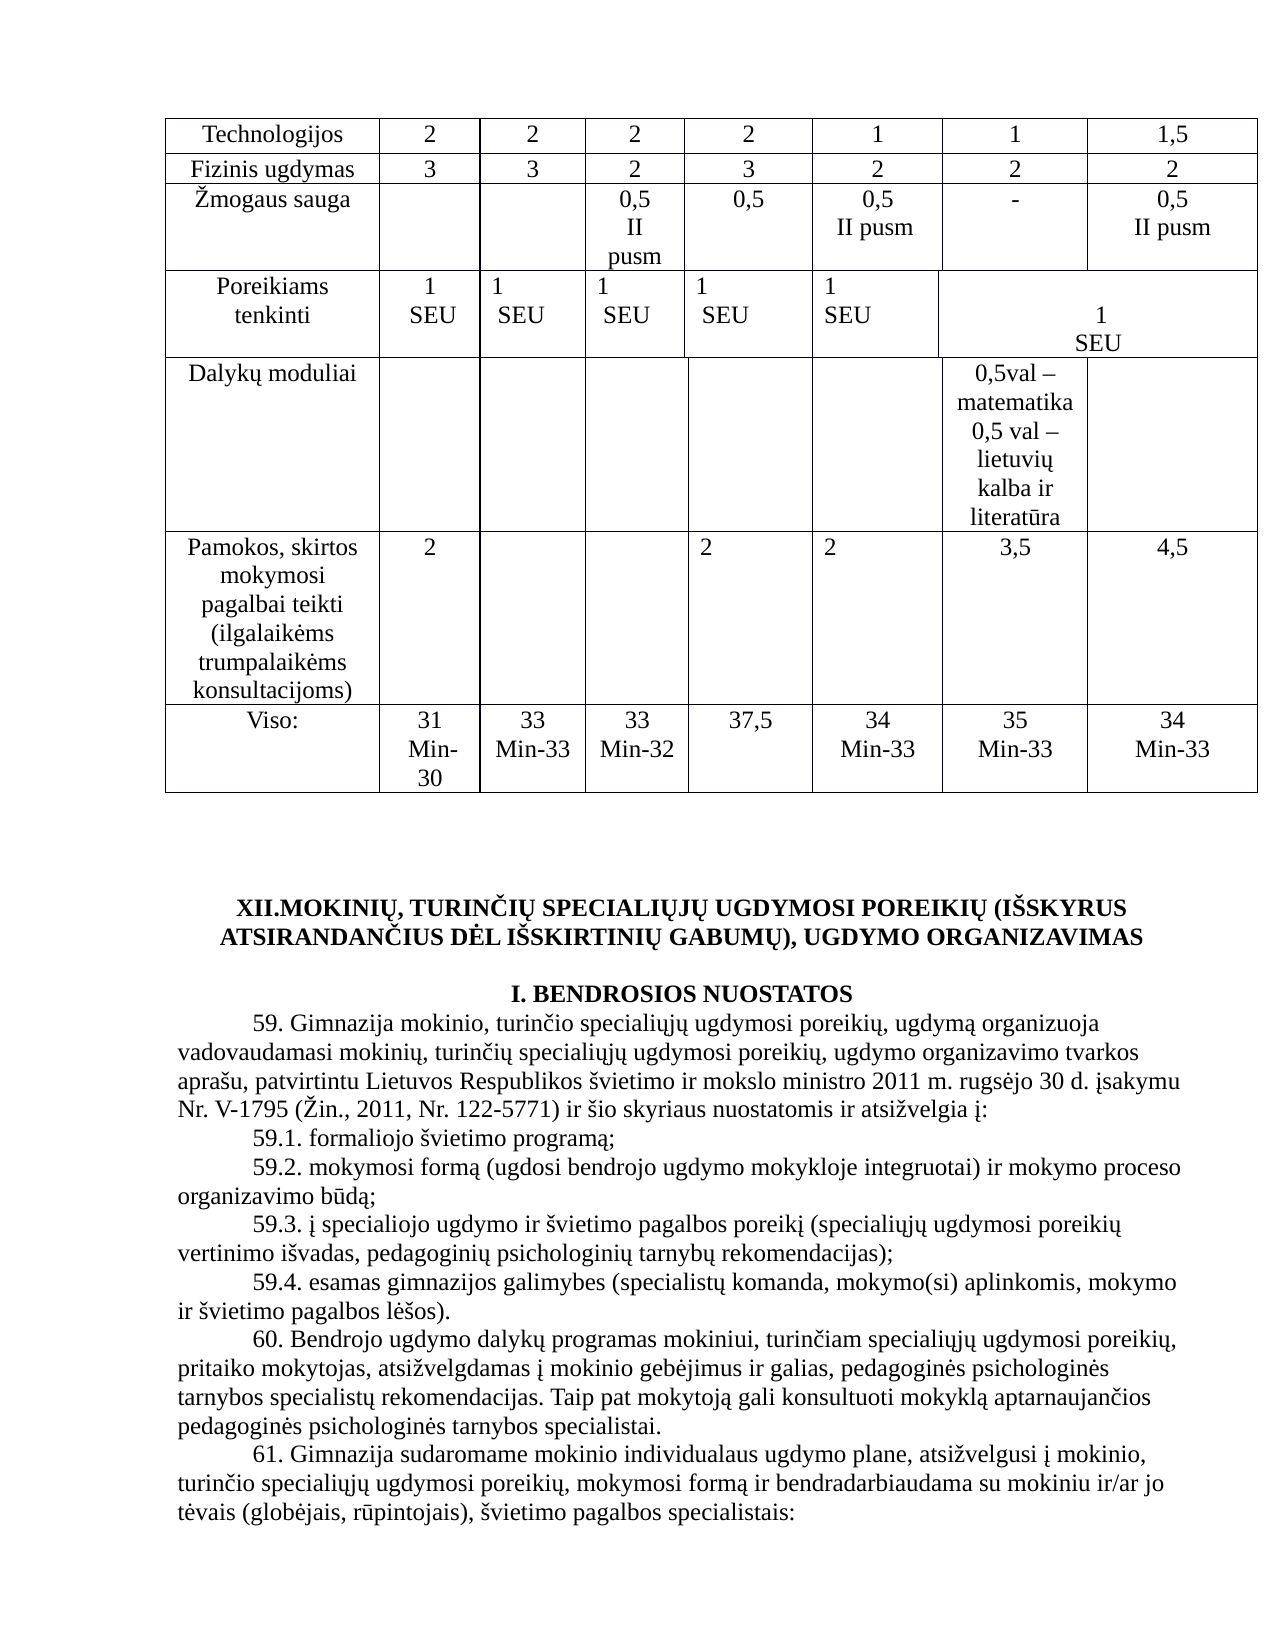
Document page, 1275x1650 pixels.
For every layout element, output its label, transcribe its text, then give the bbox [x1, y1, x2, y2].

table_cell 34 Min-33 [813, 705, 942, 792]
table_cell 35 Min-33 [943, 705, 1087, 792]
table_cell 4,5 [1088, 532, 1257, 704]
table_cell 1 SEU [813, 271, 938, 357]
table_cell 2 [943, 154, 1087, 183]
table_cell 2 [380, 119, 479, 153]
table_cell Žmogaus sauga [166, 184, 379, 270]
table_cell 2 [689, 532, 812, 704]
text 59. Gimnazija mokinio, turinčio specialiųjų ugdymosi poreikių, ugdymą organizuoja vadovaudamasi mokinių, turinčių specialiųjų ugdymosi poreikių, ugdymo organizavimo tvarkos aprašu, patvirtintu Lietuvos Respublikos švietimo ir mokslo ministro 2011 m. rugsėjo 30 d. įsakymu Nr. V-1795 (Žin., 2011, Nr. 122-5771) ir šio skyriaus nuostatomis ir atsižvelgia į: [177, 1008, 1186, 1123]
table_cell [586, 532, 688, 704]
table_cell 2 [481, 119, 585, 153]
text 59.3. į specialiojo ugdymo ir švietimo pagalbos poreikį (specialiųjų ugdymosi poreikių vertinimo išvadas, pedagoginių psichologinių tarnybų rekomendacijas); [177, 1209, 1186, 1267]
table_cell Pamokos, skirtos mokymosi pagalbai teikti (ilgalaikėms trumpalaikėms konsultacijoms) [166, 532, 379, 704]
table_cell 3 [380, 154, 479, 183]
table_cell 2 [586, 154, 684, 183]
table_cell 2 [685, 119, 812, 153]
table_cell Poreikiams tenkinti [166, 271, 379, 357]
text XII.MOKINIŲ, TURINČIŲ SPECIALIŲJŲ UGDYMOSI POREIKIŲ (IŠSKYRUS ATSIRANDANČIUS DĖL IŠSKIRTINIŲ GABUMŲ), UGDYMO ORGANIZAVIMAS [177, 893, 1186, 951]
table_cell [481, 532, 585, 704]
table_cell [481, 358, 585, 531]
table_cell [586, 358, 688, 531]
table_cell Viso: [166, 705, 379, 792]
table_cell 0,5val –matematika 0,5 val – lietuvių kalba ir literatūra [943, 358, 1087, 531]
text 61. Gimnazija sudaromame mokinio individualaus ugdymo plane, atsižvelgusi į mokinio, turinčio specialiųjų ugdymosi poreikių, mokymosi formą ir bendradarbiaudama su mokiniu ir/ar jo tėvais (globėjais, rūpintojais), švietimo pagalbos specialistais: [177, 1439, 1186, 1526]
table_cell 1 SEU [586, 271, 684, 357]
table_cell - [943, 184, 1087, 270]
table_cell 1 [813, 119, 942, 153]
table_cell [481, 184, 585, 270]
table_cell 1 SEU [481, 271, 585, 357]
table_cell 3,5 [943, 532, 1087, 704]
table_cell 0,5 II pusm [1088, 184, 1257, 270]
table_cell Technologijos [166, 119, 379, 153]
table_cell 0,5 [685, 184, 812, 270]
table_cell [813, 358, 942, 531]
table_cell 2 [813, 532, 942, 704]
table_cell [1088, 358, 1257, 531]
table_cell 0,5 II pusm [586, 184, 684, 270]
table_cell 0,5 II pusm [813, 184, 942, 270]
table_cell 31 Min-30 [380, 705, 479, 792]
table_cell [380, 358, 479, 531]
table_cell 3 [481, 154, 585, 183]
table_cell [689, 358, 812, 531]
table_cell 2 [586, 119, 684, 153]
table_cell 37,5 [689, 705, 812, 792]
table_cell [380, 184, 479, 270]
text 59.2. mokymosi formą (ugdosi bendrojo ugdymo mokykloje integruotai) ir mokymo proceso organizavimo būdą; [177, 1152, 1186, 1209]
text 59.4. esamas gimnazijos galimybes (specialistų komanda, mokymo(si) aplinkomis, mokymo ir švietimo pagalbos lėšos). [177, 1267, 1186, 1324]
text 59.1. formaliojo švietimo programą; [177, 1123, 1186, 1152]
table_cell 1 SEU [380, 271, 479, 357]
table_cell Dalykų moduliai [166, 358, 379, 531]
table_cell Fizinis ugdymas [166, 154, 379, 183]
table_cell 1 [943, 119, 1087, 153]
table_cell 2 [380, 532, 479, 704]
table_cell 1,5 [1088, 119, 1257, 153]
table_cell 33 Min-33 [481, 705, 585, 792]
text I. BENDROSIOS NUOSTATOS [177, 979, 1186, 1008]
table_cell 33 Min-32 [586, 705, 688, 792]
table_cell 34 Min-33 [1088, 705, 1257, 792]
table_cell 1 SEU [939, 271, 1257, 357]
table_cell 3 [685, 154, 812, 183]
text 60. Bendrojo ugdymo dalykų programas mokiniui, turinčiam specialiųjų ugdymosi poreikių, pritaiko mokytojas, atsižvelgdamas į mokinio gebėjimus ir galias, pedagoginės psichologinės tarnybos specialistų rekomendacijas. Taip pat mokytoją gali konsultuoti mokyklą aptarnaujančios pedagoginės psichologinės tarnybos specialistai. [177, 1324, 1186, 1439]
table_cell 2 [813, 154, 942, 183]
table_cell 2 [1088, 154, 1257, 183]
table_cell 1 SEU [685, 271, 812, 357]
